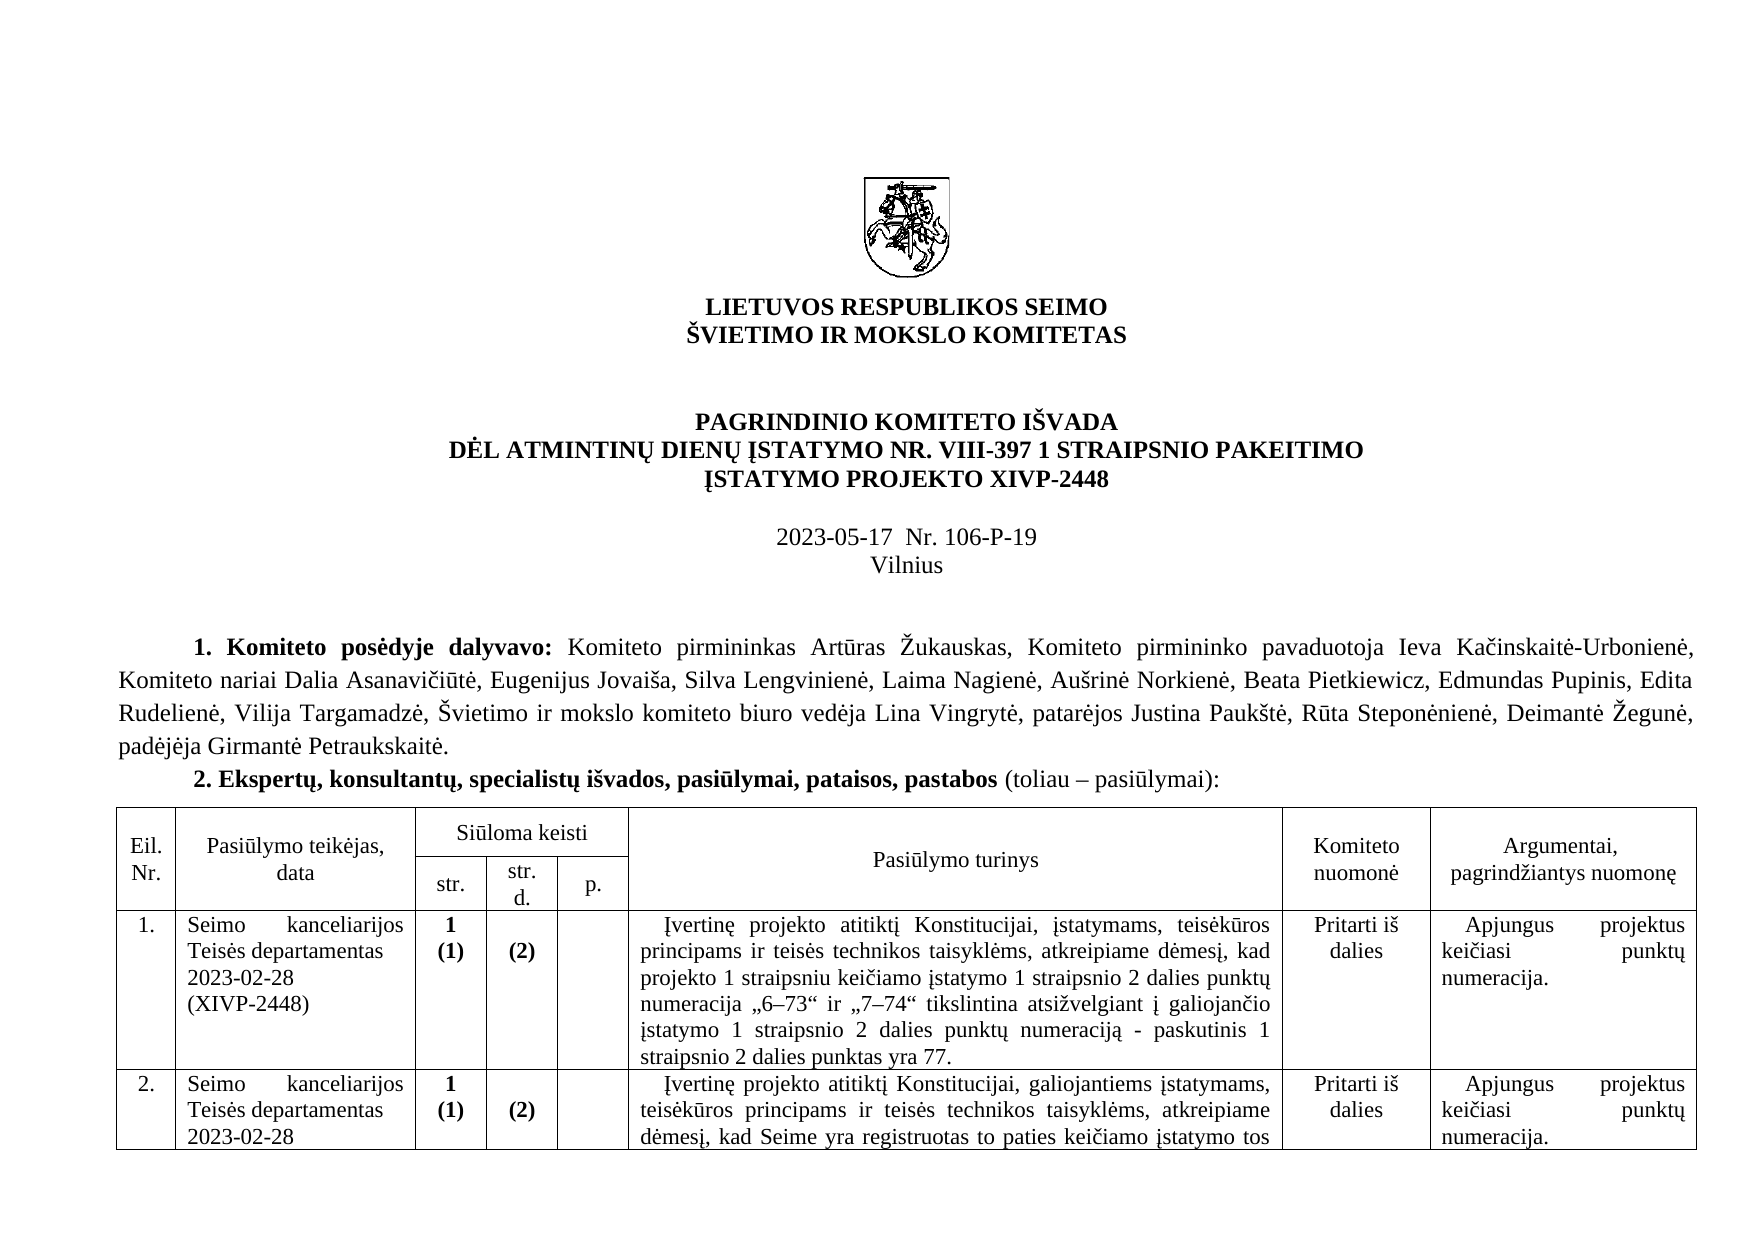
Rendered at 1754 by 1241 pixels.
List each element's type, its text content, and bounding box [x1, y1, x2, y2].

table_cell Seimo kanceliarijos Teisės departamentas 2023-02-28 (XIVP-2448) [176, 911, 415, 1069]
text 2023-05-17 Nr. 106-P-19 [118, 522, 1695, 550]
table_cell Įvertinę projekto atitiktį Konstitucijai, įstatymams, teisėkūros principams ir teisės technikos taisyklėms, atkreipiame dėmesį, kad projekto 1 straipsniu keičiamo įstatymo 1 straipsnio 2 dalies punktų numeracija „6–73“ ir „7–74“ tikslintina atsižvelgiant į galiojančio įstatymo 1 straipsnio 2 dalies punktų numeraciją - paskutinis 1 straipsnio 2 dalies punktas yra 77. [629, 911, 1282, 1069]
table_cell 1 (1) [416, 911, 486, 1069]
text Švietimo ir mokslo komitetas [118, 320, 1695, 349]
table_cell 1. [117, 911, 175, 1069]
table_header Eil. Nr. [117, 808, 175, 910]
table_cell Pritarti iš dalies [1283, 911, 1430, 1069]
table_cell 1 (1) [416, 1070, 486, 1149]
table_cell [558, 911, 628, 1069]
subtitle DĖL ATMINTINŲ DIENŲ ĮSTATYMO NR. VIII-397 1 STRAIPSNIO PAKEITIMO [118, 435, 1695, 464]
table_cell Seimo kanceliarijos Teisės departamentas 2023-02-28 [176, 1070, 415, 1149]
subtitle ĮSTATYMO PROJEKTO XIVP-2448 [118, 464, 1695, 493]
table_cell Įvertinę projekto atitiktį Konstitucijai, galiojantiems įstatymams, teisėkūros principams ir teisės technikos taisyklėms, atkreipiame dėmesį, kad Seime yra registruotas to paties keičiamo įstatymo tos [629, 1070, 1282, 1149]
table_cell [558, 1070, 628, 1149]
table_cell 2. [117, 1070, 175, 1149]
table_header Pasiūlymo turinys [629, 808, 1282, 910]
text Vilnius [118, 550, 1695, 579]
subtitle PAGRINDINIO KOMITETO IŠVADA [118, 407, 1695, 435]
table_cell p. [558, 857, 628, 910]
table_header Argumentai, pagrindžiantys nuomonę [1431, 808, 1696, 910]
text LIETUVOS RESPUBLIKOS SEIMO [118, 292, 1695, 320]
table_cell Apjungus projektus keičiasi punktų numeracija. [1431, 1070, 1696, 1149]
table_header Komiteto nuomonė [1283, 808, 1430, 910]
table_header Pasiūlymo teikėjas, data [176, 808, 415, 910]
table_cell Apjungus projektus keičiasi punktų numeracija. [1431, 911, 1696, 1069]
text 1. Komiteto posėdyje dalyvavo: Komiteto pirmininkas Artūras Žukauskas, Komiteto pirmininko pavaduotoja Ieva Kačinskaitė-Urbonienė, Komiteto nariai Dalia Asanavičiūtė, Eugenijus Jovaiša, Silva Lengvinienė, Laima Nagienė, Aušrinė Norkienė, Beata Pietkiewicz, Edmundas Pupinis, Edita Rudelienė, Vilija Targamadzė, Švietimo ir mokslo komiteto biuro vedėja Lina Vingrytė, patarėjos Justina Paukštė, Rūta Steponėnienė, Deimantė Žegunė, padėjėja Girmantė Petraukskaitė. [118, 632, 1695, 759]
subtitle 2. Ekspertų, konsultantų, specialistų išvados, pasiūlymai, pataisos, pastabos (toliau – pasiūlymai): [118, 764, 1695, 793]
table_cell str. [416, 857, 486, 910]
table_cell (2) [487, 911, 557, 1069]
table_cell (2) [487, 1070, 557, 1149]
table_header Siūloma keisti [416, 808, 628, 856]
table_cell str. d. [487, 857, 557, 910]
table_cell Pritarti iš dalies [1283, 1070, 1430, 1149]
